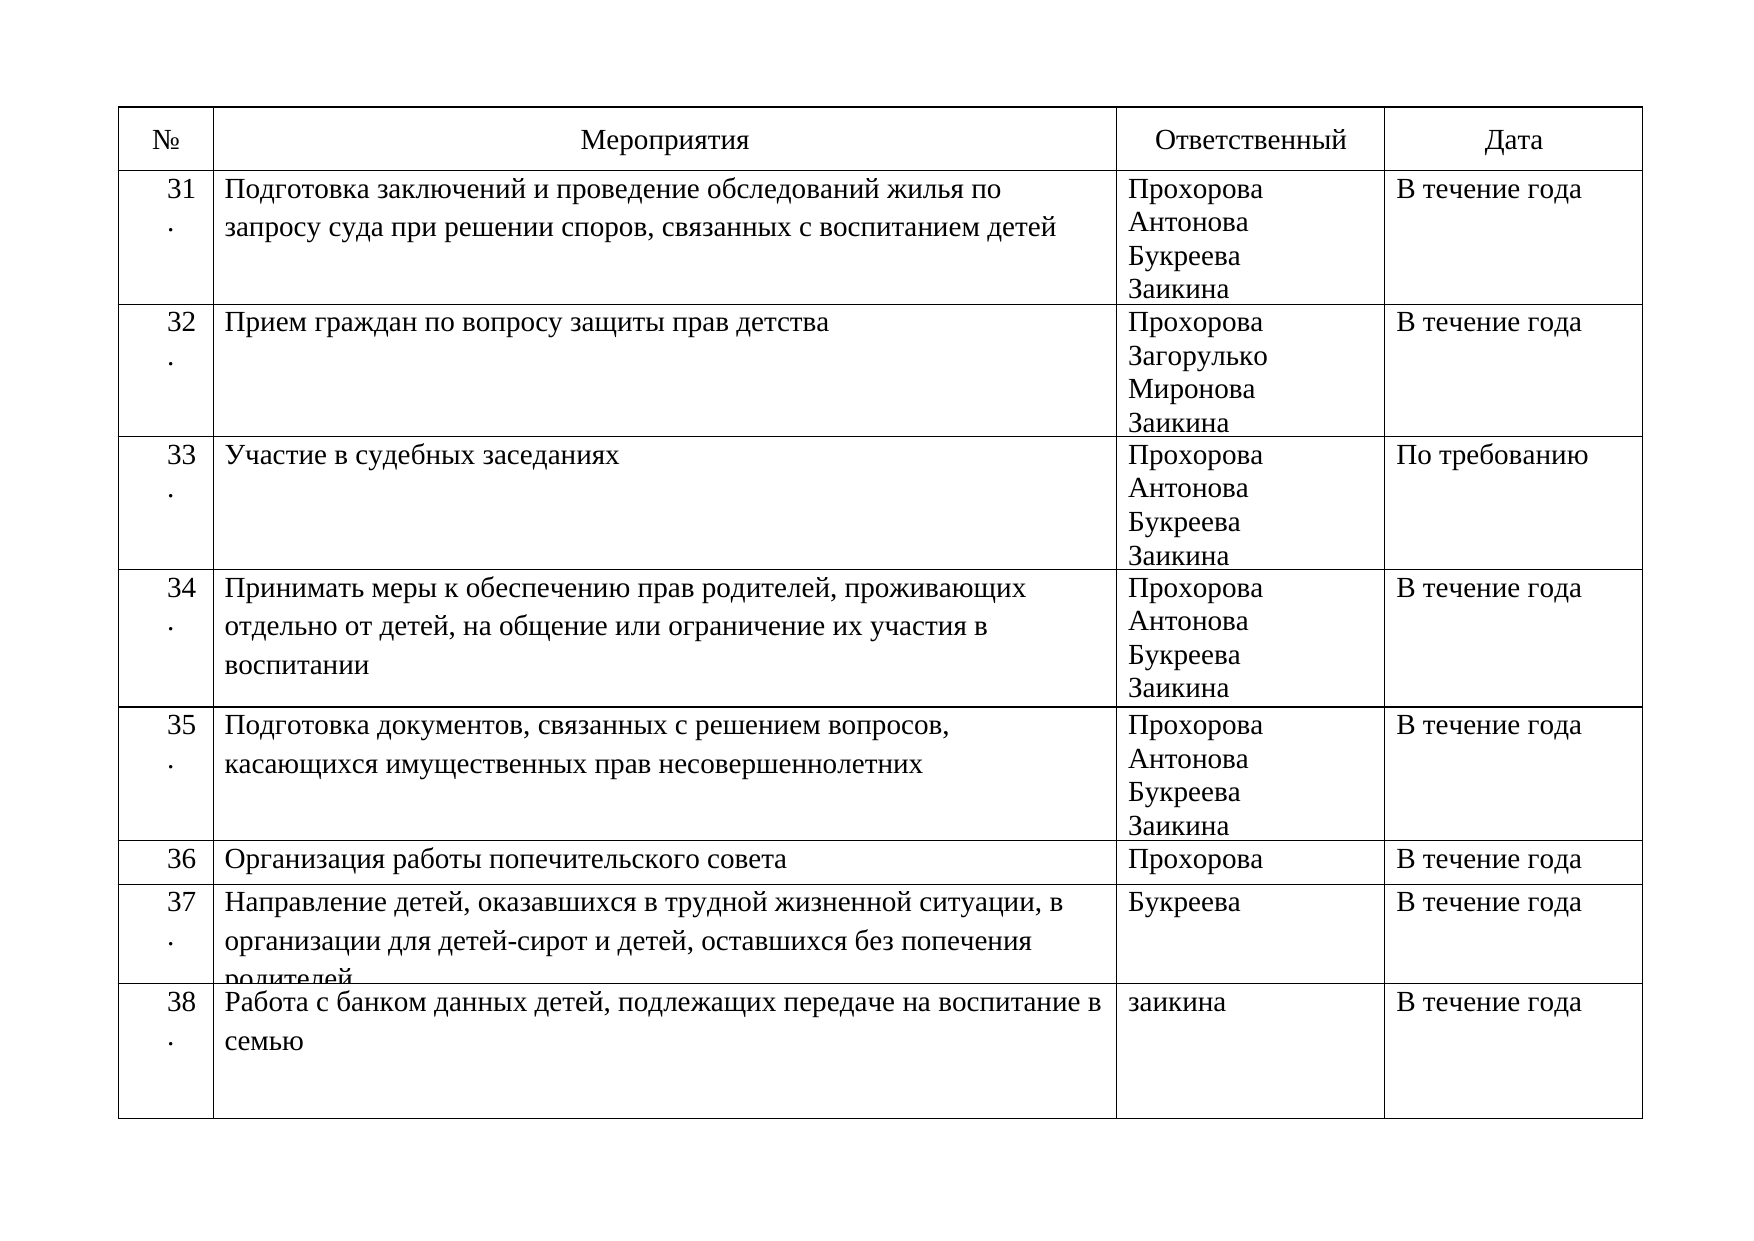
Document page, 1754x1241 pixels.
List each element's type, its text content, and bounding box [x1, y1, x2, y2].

table_cell Организация работы попечительского совета [214, 841, 1116, 883]
table_cell [119, 841, 213, 883]
table_cell [119, 305, 213, 436]
table_header Мероприятия [214, 108, 1116, 170]
table_cell Подготовка заключений и проведение обследований жилья по запросу суда при решении споров, связанных с воспитанием детей [214, 171, 1116, 303]
table_cell Участие в судебных заседаниях [214, 437, 1116, 569]
table_cell [119, 708, 213, 840]
table_cell Букреева [1117, 885, 1384, 983]
table_cell Прием граждан по вопросу защиты прав детства [214, 305, 1116, 436]
table_cell Направление детей, оказавшихся в трудной жизненной ситуации, в организации для детей-сирот и детей, оставшихся без попечения родителей [214, 885, 1116, 983]
table_cell Прохорова Загорулько Миронова Заикина [1117, 305, 1384, 436]
table_cell [119, 437, 213, 569]
table_cell В течение года [1385, 305, 1642, 436]
table_cell В течение года [1385, 984, 1642, 1117]
table_cell [119, 984, 213, 1117]
table_cell В течение года [1385, 885, 1642, 983]
table_cell Прохорова [1117, 841, 1384, 883]
table_cell [119, 171, 213, 303]
table_cell Прохорова Антонова Букреева Заикина [1117, 171, 1384, 303]
table_cell Принимать меры к обеспечению прав родителей, проживающих отдельно от детей, на общение или ограничение их участия в воспитании [214, 570, 1116, 706]
table_cell [119, 570, 213, 706]
table_cell [119, 885, 213, 983]
table_cell Прохорова Антонова Букреева Заикина [1117, 437, 1384, 569]
table_cell Прохорова Антонова Букреева Заикина [1117, 708, 1384, 840]
table_cell заикина [1117, 984, 1384, 1117]
table_header Дата [1385, 108, 1642, 170]
table_cell В течение года [1385, 570, 1642, 706]
table_cell По требованию [1385, 437, 1642, 569]
table_cell В течение года [1385, 841, 1642, 883]
table_cell В течение года [1385, 171, 1642, 303]
table_cell Подготовка документов, связанных с решением вопросов, касающихся имущественных прав несовершеннолетних [214, 708, 1116, 840]
table_header Ответственный [1117, 108, 1384, 170]
table_header № [119, 108, 213, 170]
table_cell В течение года [1385, 708, 1642, 840]
table_cell Работа с банком данных детей, подлежащих передаче на воспитание в семью [214, 984, 1116, 1117]
table_cell Прохорова Антонова Букреева Заикина [1117, 570, 1384, 706]
